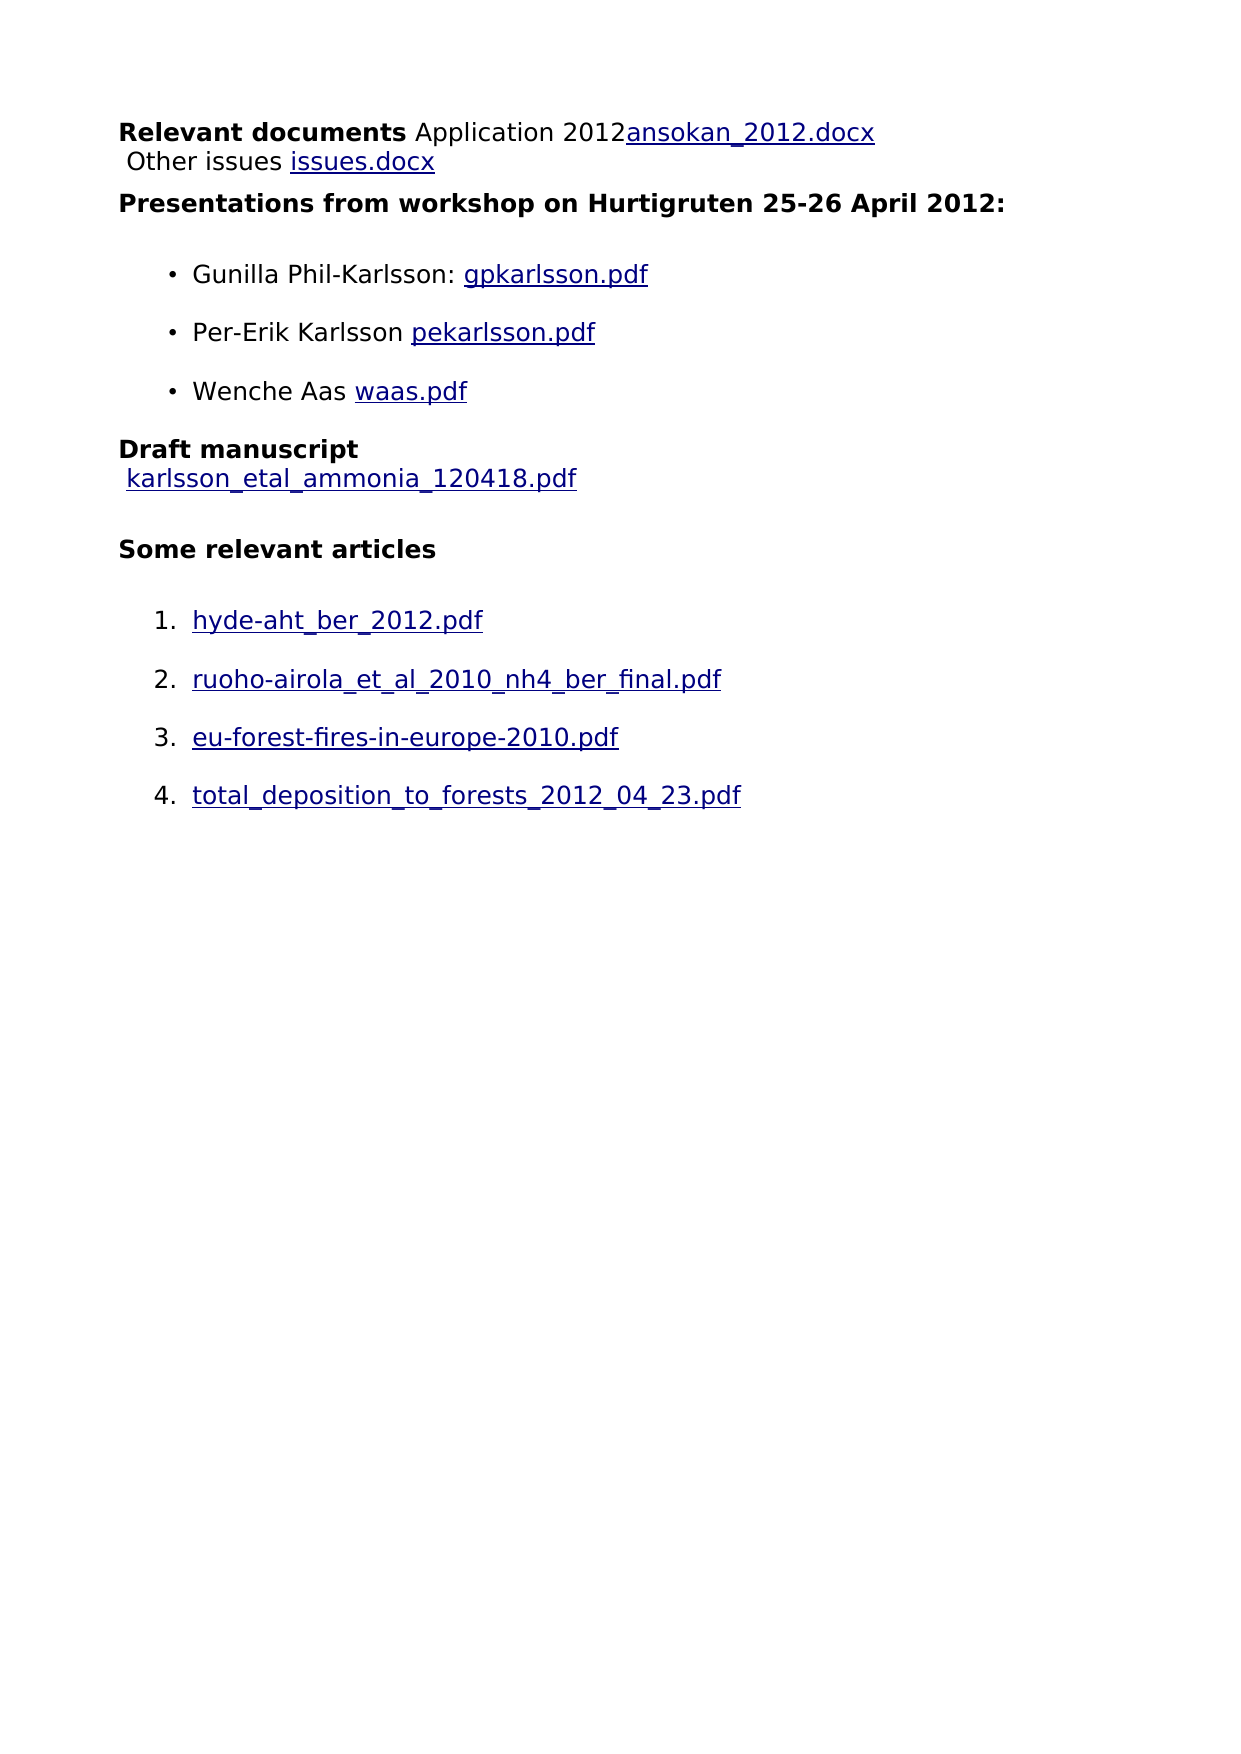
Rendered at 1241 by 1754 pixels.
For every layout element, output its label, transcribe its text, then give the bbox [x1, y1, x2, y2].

list Wenche Aas waas.pdf [177, 377, 1122, 406]
list Gunilla Phil-Karlsson: gpkarlsson.pdf [177, 260, 1122, 318]
text Presentations from workshop on Hurtigruten 25-26 April 2012: [118, 189, 1122, 218]
list eu-forest-fires-in-europe-2010.pdf [177, 723, 1122, 782]
list ruoho-airola_et_al_2010_nh4_ber_final.pdf [177, 665, 1122, 723]
list total_deposition_to_forests_2012_04_23.pdf [177, 782, 1122, 811]
text Relevant documents Application 2012ansokan_2012.docx Other issues issues.docx [118, 118, 1122, 176]
list hyde-aht_ber_2012.pdf [177, 607, 1122, 665]
list Per-Erik Karlsson pekarlsson.pdf [177, 318, 1122, 377]
text Draft manuscript karlsson_etal_ammonia_120418.pdf [118, 435, 1122, 523]
text Some relevant articles [118, 535, 1122, 564]
